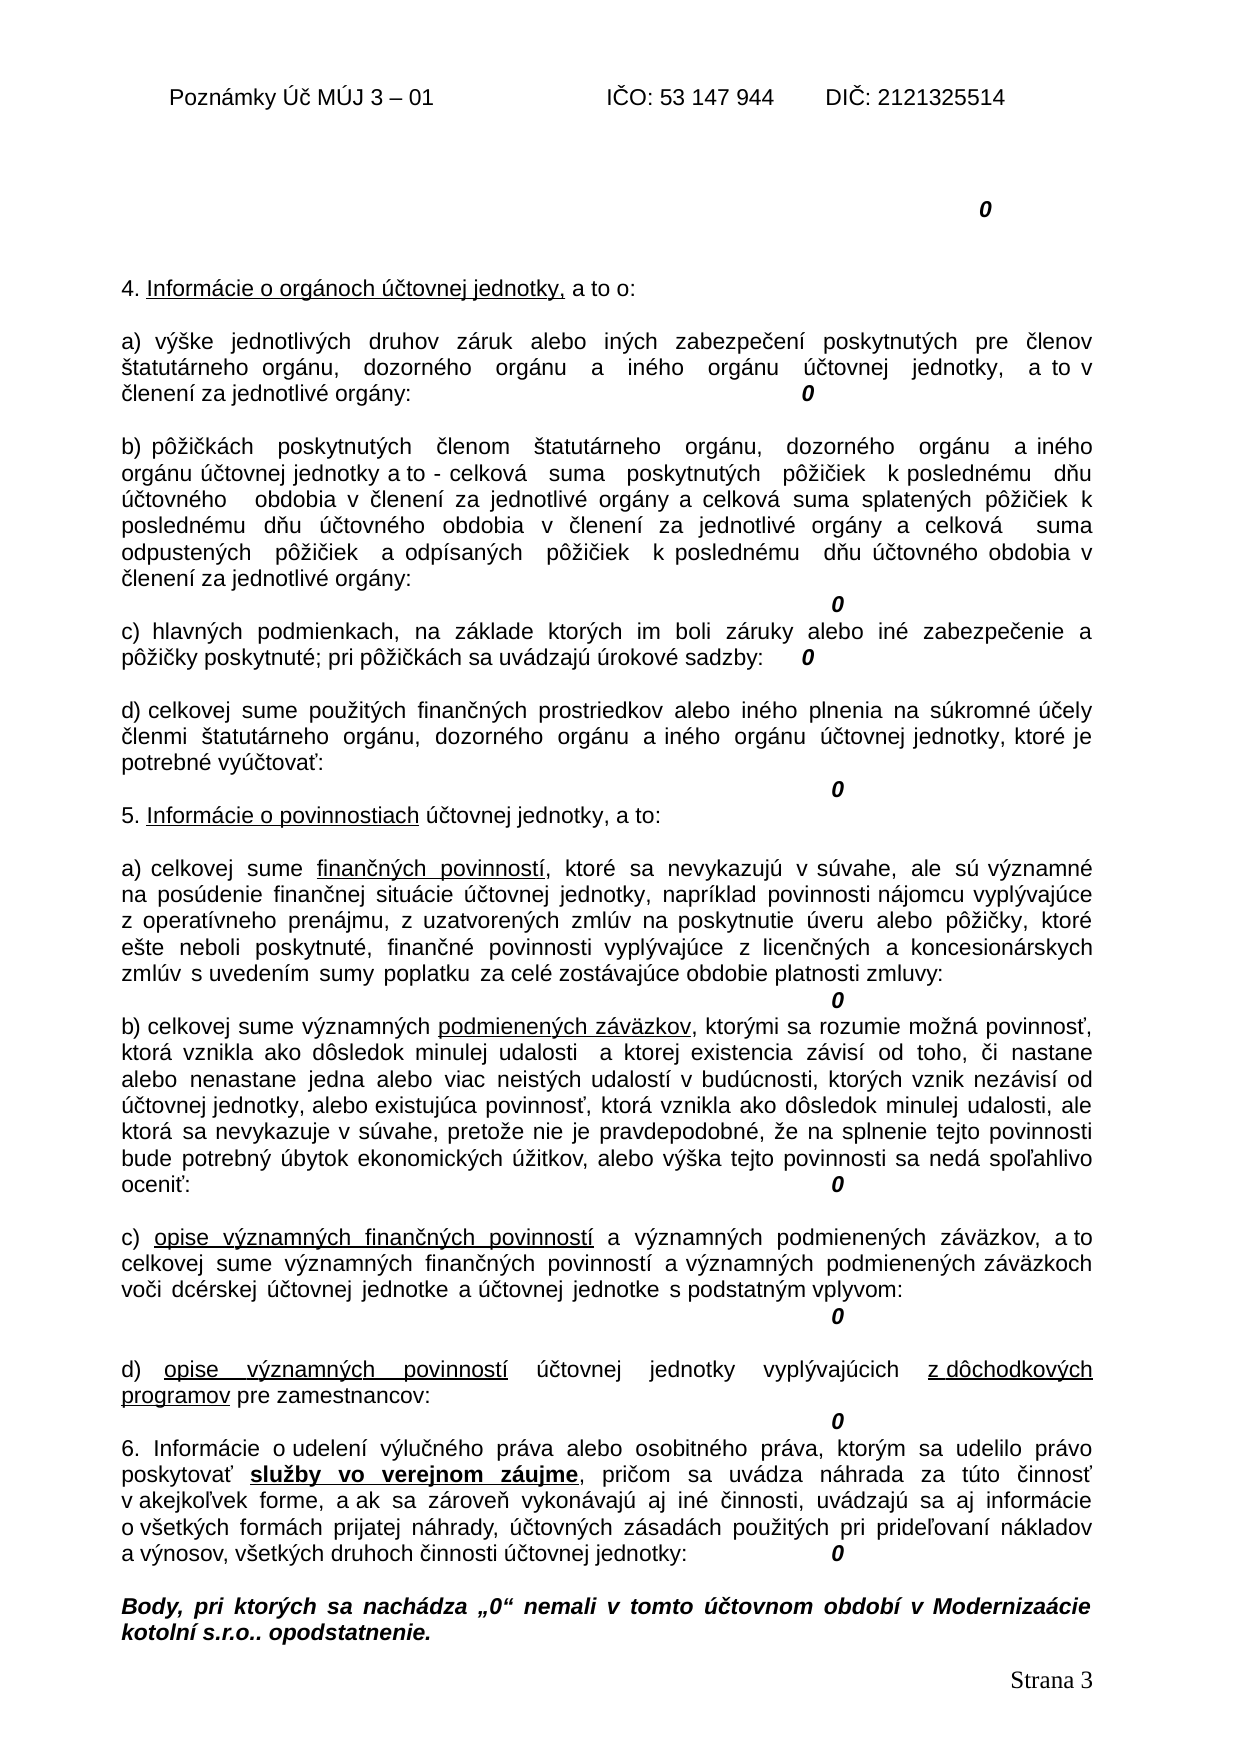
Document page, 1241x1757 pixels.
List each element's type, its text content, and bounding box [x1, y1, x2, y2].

text d) opise významných povinností účtovnej jednotky vyplývajúcich z dôchodkových programov pre zamestnancov: [121, 1356, 1093, 1408]
text a) celkovej sume finančných povinností, ktoré sa nevykazujú v súvahe, ale sú významné na posúdenie finančnej situácie účtovnej jednotky, napríklad povinnosti nájomcu vyplývajúce z operatívneho prenájmu, z uzatvorených zmlúv na poskytnutie úveru alebo pôžičky, ktoré ešte neboli poskytnuté, finančné povinnosti vyplývajúce z licenčných a koncesionárskych zmlúv s uvedením sumy poplatku za celé zostávajúce obdobie platnosti zmluvy: [121, 855, 1093, 987]
text 0 [121, 591, 1093, 618]
text b) pôžičkách poskytnutých členom štatutárneho orgánu, dozorného orgánu a iného orgánu účtovnej jednotky a to - celková suma poskytnutých pôžičiek k poslednému dňu účtovného obdobia v členení za jednotlivé orgány a celková suma splatených pôžičiek k poslednému dňu účtovného obdobia v členení za jednotlivé orgány a celková suma odpustených pôžičiek a odpísaných pôžičiek k poslednému dňu účtovného obdobia v členení za jednotlivé orgány: [121, 433, 1093, 591]
text 0 [121, 987, 1093, 1013]
text c) opise významných finančných povinností a významných podmienených záväzkov, a to celkovej sume významných finančných povinností a významných podmienených záväzkoch voči dcérskej účtovnej jednotke a účtovnej jednotke s podstatným vplyvom: [121, 1224, 1093, 1303]
text 5. Informácie o povinnostiach účtovnej jednotky, a to: [121, 802, 1093, 828]
text a) výške jednotlivých druhov záruk alebo iných zabezpečení poskytnutých pre členov štatutárneho orgánu, dozorného orgánu a iného orgánu účtovnej jednotky, a to v členení za jednotlivé orgány: 0 [121, 328, 1093, 407]
text 0 [121, 1303, 1093, 1329]
text d) celkovej sume použitých finančných prostriedkov alebo iného plnenia na súkromné účely členmi štatutárneho orgánu, dozorného orgánu a iného orgánu účtovnej jednotky, ktoré je potrebné vyúčtovať: [121, 697, 1093, 776]
text 0 [121, 196, 1093, 222]
text 4. Informácie o orgánoch účtovnej jednotky, a to o: [121, 275, 1093, 301]
text Body, pri ktorých sa nachádza „0“ nemali v tomto účtovnom období v Modernizaácie kotolní s.r.o.. opodstatnenie. [121, 1593, 1093, 1645]
text 0 [121, 1408, 1093, 1434]
text 0 [121, 776, 1093, 802]
text 6. Informácie o udelení výlučného práva alebo osobitného práva, ktorým sa udelilo právo poskytovať služby vo verejnom záujme, pričom sa uvádza náhrada za túto činnosť v akejkoľvek forme, a ak sa zároveň vykonávajú aj iné činnosti, uvádzajú sa aj informácie o všetkých formách prijatej náhrady, účtovných zásadách použitých pri prideľovaní nákladov a výnosov, všetkých druhoch činnosti účtovnej jednotky: 0 [121, 1434, 1093, 1566]
text b) celkovej sume významných podmienených záväzkov, ktorými sa rozumie možná povinnosť, ktorá vznikla ako dôsledok minulej udalosti a ktorej existencia závisí od toho, či nastane alebo nenastane jedna alebo viac neistých udalostí v budúcnosti, ktorých vznik nezávisí od účtovnej jednotky, alebo existujúca povinnosť, ktorá vznikla ako dôsledok minulej udalosti, ale ktorá sa nevykazuje v súvahe, pretože nie je pravdepodobné, že na splnenie tejto povinnosti bude potrebný úbytok ekonomických úžitkov, alebo výška tejto povinnosti sa nedá spoľahlivo oceniť: 0 [121, 1013, 1093, 1197]
text c) hlavných podmienkach, na základe ktorých im boli záruky alebo iné zabezpečenie a pôžičky poskytnuté; pri pôžičkách sa uvádzajú úrokové sadzby: 0 [121, 618, 1093, 670]
